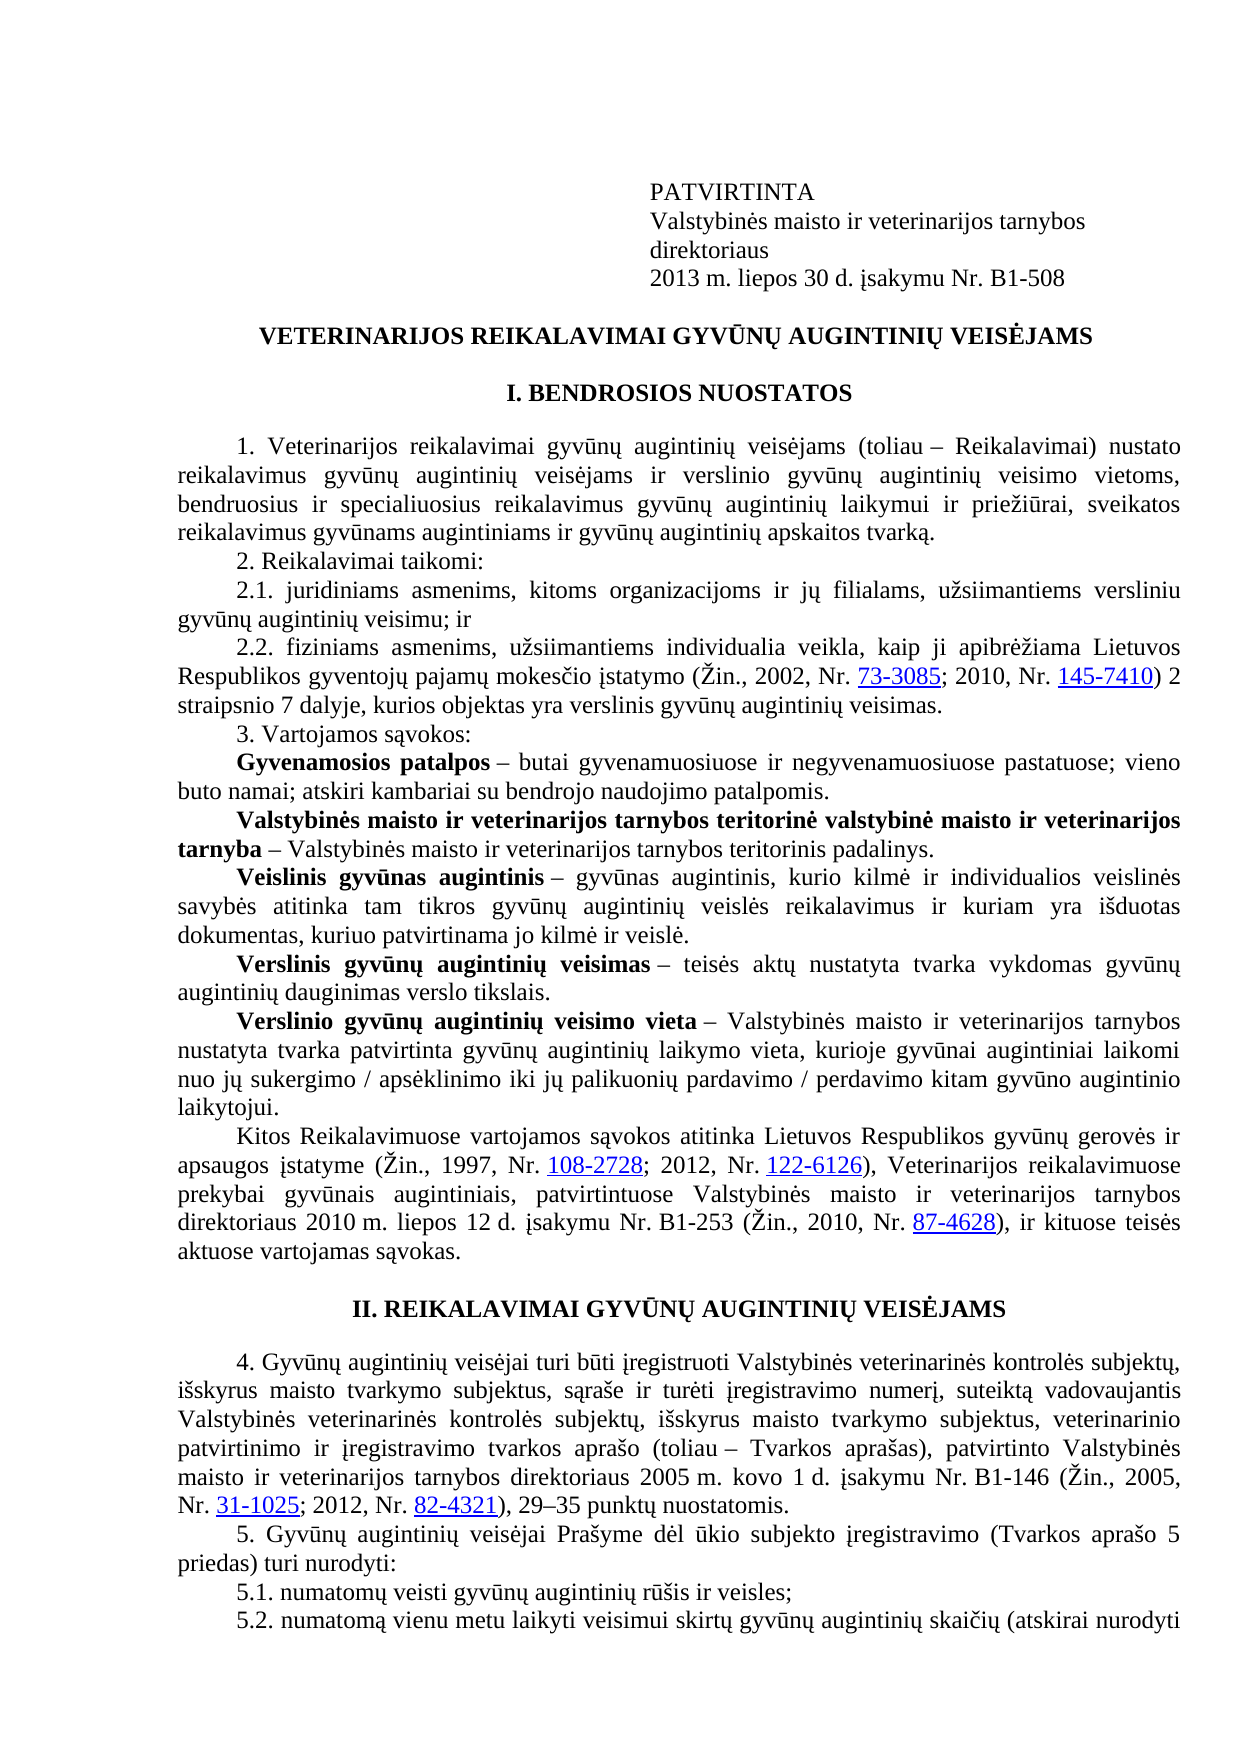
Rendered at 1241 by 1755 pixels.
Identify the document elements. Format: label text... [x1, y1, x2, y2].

text Valstybinės maisto ir veterinarijos tarnybos teritorinė valstybinė maisto ir veterinarijos tarnyba – Valstybinės maisto ir veterinarijos tarnybos teritorinis padalinys. [177, 805, 1181, 862]
text 4. Gyvūnų augintinių veisėjai turi būti įregistruoti Valstybinės veterinarinės kontrolės subjektų, išskyrus maisto tvarkymo subjektus, sąraše ir turėti įregistravimo numerį, suteiktą vadovaujantis Valstybinės veterinarinės kontrolės subjektų, išskyrus maisto tvarkymo subjektus, veterinarinio patvirtinimo ir įregistravimo tvarkos aprašo (toliau – Tvarkos aprašas), patvirtinto Valstybinės maisto ir veterinarijos tarnybos direktoriaus 2005 m. kovo 1 d. įsakymu Nr. B1-146 (Žin., 2005, Nr. 31-1025; 2012, Nr. 82-4321), 29–35 punktų nuostatomis. [177, 1347, 1181, 1519]
text Kitos Reikalavimuose vartojamos sąvokos atitinka Lietuvos Respublikos gyvūnų gerovės ir apsaugos įstatyme (Žin., 1997, Nr. 108-2728; 2012, Nr. 122-6126), Veterinarijos reikalavimuose prekybai gyvūnais augintiniais, patvirtintuose Valstybinės maisto ir veterinarijos tarnybos direktoriaus 2010 m. liepos 12 d. įsakymu Nr. B1-253 (Žin., 2010, Nr. 87-4628), ir kituose teisės aktuose vartojamas sąvokas. [177, 1121, 1181, 1265]
text 1. Veterinarijos reikalavimai gyvūnų augintinių veisėjams (toliau – Reikalavimai) nustato reikalavimus gyvūnų augintinių veisėjams ir verslinio gyvūnų augintinių veisimo vietoms, bendruosius ir specialiuosius reikalavimus gyvūnų augintinių laikymui ir priežiūrai, sveikatos reikalavimus gyvūnams augintiniams ir gyvūnų augintinių apskaitos tvarką. [177, 431, 1181, 546]
text Veislinis gyvūnas augintinis – gyvūnas augintinis, kurio kilmė ir individualios veislinės savybės atitinka tam tikros gyvūnų augintinių veislės reikalavimus ir kuriam yra išduotas dokumentas, kuriuo patvirtinama jo kilmė ir veislė. [177, 862, 1181, 949]
text VETERINARIJOS REIKALAVIMAI GYVŪNŲ AUGINTINIŲ VEISĖJAMS [177, 321, 1181, 350]
text PATVIRTINTA [649, 177, 1181, 206]
text 3. Vartojamos sąvokos: [177, 719, 1181, 747]
text II. REIKALAVIMAI GYVŪNŲ AUGINTINIŲ VEISĖJAMS [177, 1294, 1181, 1322]
text Verslinis gyvūnų augintinių veisimas – teisės aktų nustatyta tvarka vykdomas gyvūnų augintinių dauginimas verslo tikslais. [177, 949, 1181, 1006]
text Valstybinės maisto ir veterinarijos tarnybos [649, 206, 1181, 235]
text 5. Gyvūnų augintinių veisėjai Prašyme dėl ūkio subjekto įregistravimo (Tvarkos aprašo 5 priedas) turi nurodyti: [177, 1519, 1181, 1577]
text 2. Reikalavimai taikomi: [177, 546, 1181, 575]
text 5.2. numatomą vienu metu laikyti veisimui skirtų gyvūnų augintinių skaičių (atskirai nurodyti [177, 1605, 1181, 1634]
text I. BENDROSIOS NUOSTATOS [177, 378, 1181, 407]
text 5.1. numatomų veisti gyvūnų augintinių rūšis ir veisles; [177, 1577, 1181, 1605]
text Verslinio gyvūnų augintinių veisimo vieta – Valstybinės maisto ir veterinarijos tarnybos nustatyta tvarka patvirtinta gyvūnų augintinių laikymo vieta, kurioje gyvūnai augintiniai laikomi nuo jų sukergimo / apsėklinimo iki jų palikuonių pardavimo / perdavimo kitam gyvūno augintinio laikytojui. [177, 1006, 1181, 1121]
text Gyvenamosios patalpos – butai gyvenamuosiuose ir negyvenamuosiuose pastatuose; vieno buto namai; atskiri kambariai su bendrojo naudojimo patalpomis. [177, 747, 1181, 805]
text 2.2. fiziniams asmenims, užsiimantiems individualia veikla, kaip ji apibrėžiama Lietuvos Respublikos gyventojų pajamų mokesčio įstatymo (Žin., 2002, Nr. 73-3085; 2010, Nr. 145-7410) 2 straipsnio 7 dalyje, kurios objektas yra verslinis gyvūnų augintinių veisimas. [177, 632, 1181, 719]
text 2013 m. liepos 30 d. įsakymu Nr. B1-508 [649, 263, 1181, 292]
text 2.1. juridiniams asmenims, kitoms organizacijoms ir jų filialams, užsiimantiems versliniu gyvūnų augintinių veisimu; ir [177, 575, 1181, 632]
text direktoriaus [649, 235, 1181, 263]
